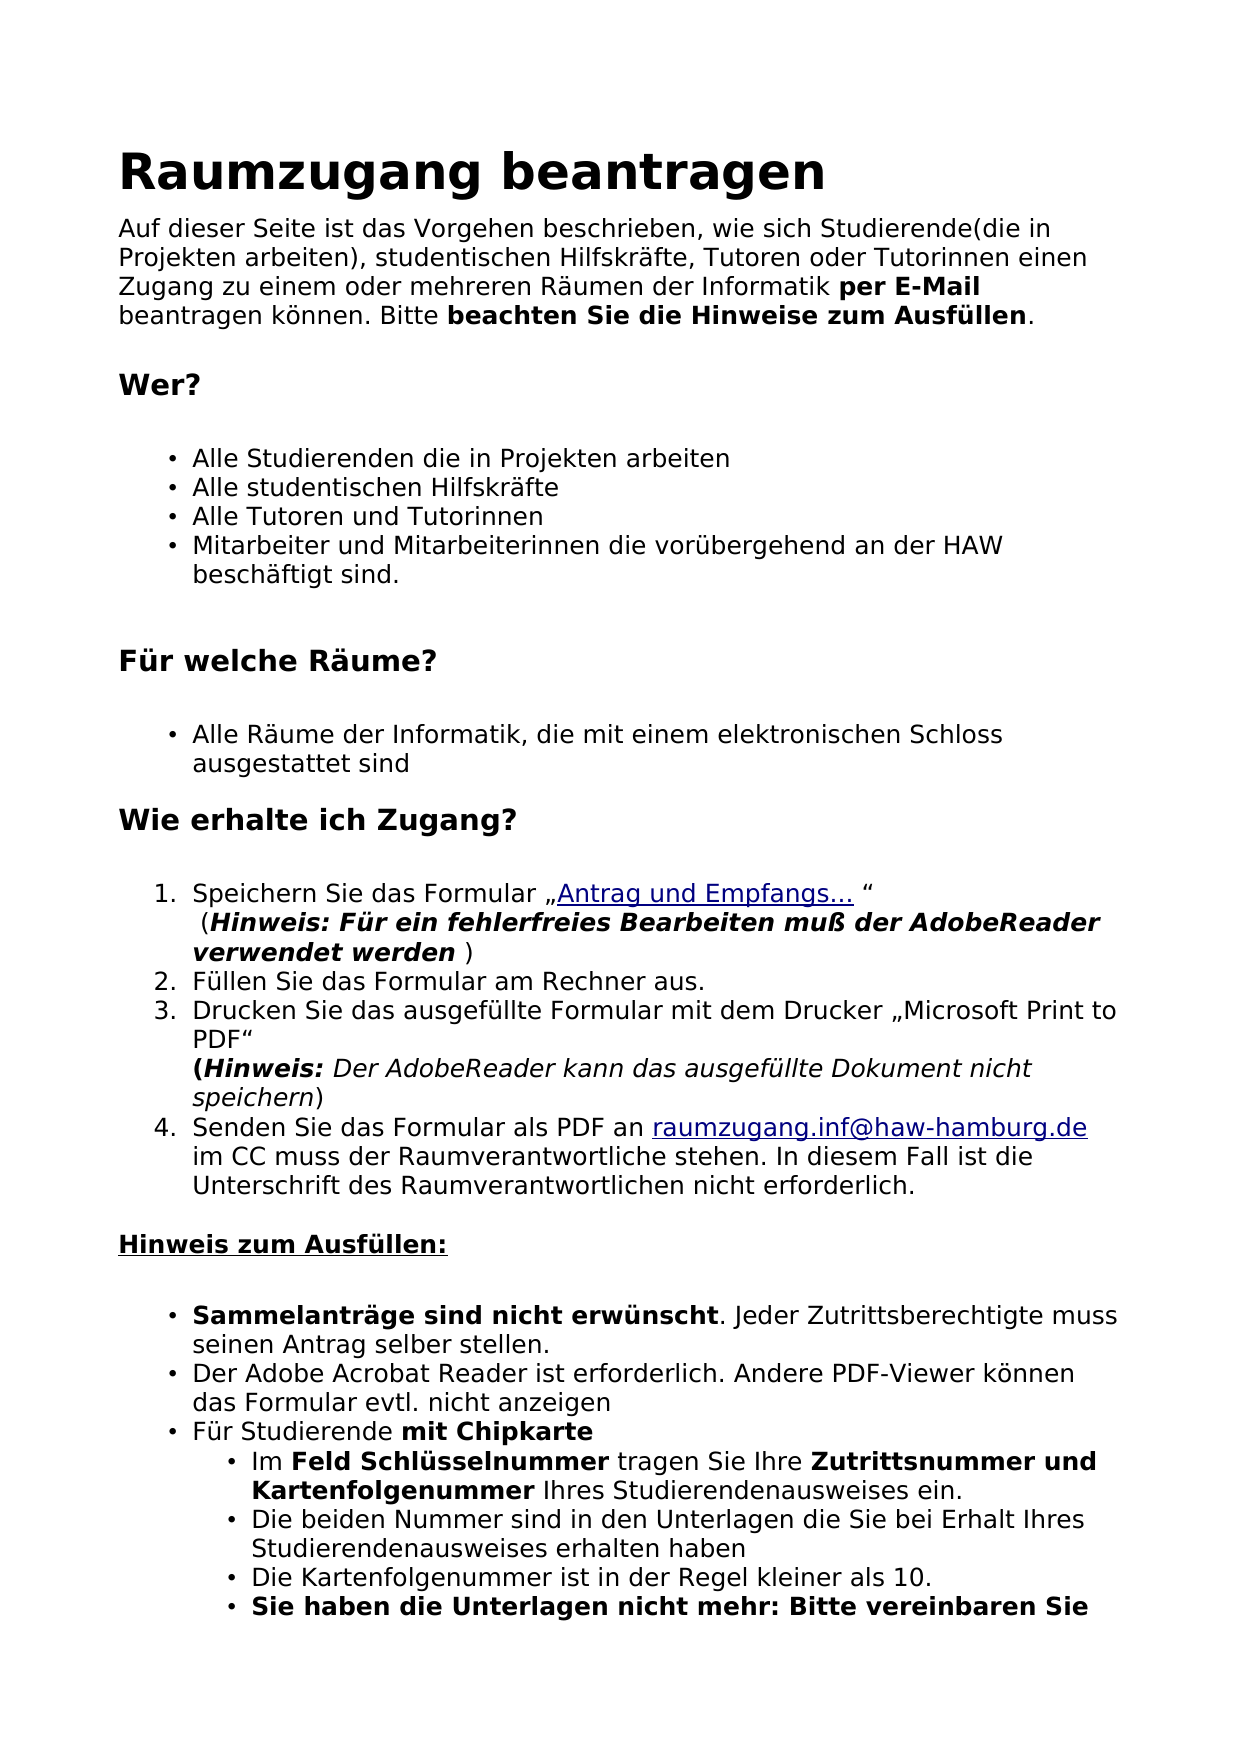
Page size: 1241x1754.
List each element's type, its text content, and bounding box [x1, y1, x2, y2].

text Hinweis zum Ausfüllen: [118, 1230, 1122, 1259]
list Im Feld Schlüsselnummer tragen Sie Ihre Zutrittsnummer und Kartenfolgenummer Ihres Studierendenausweises ein. [236, 1447, 1122, 1505]
list Mitarbeiter und Mitarbeiterinnen die vorübergehend an der HAW beschäftigt sind. [177, 531, 1122, 590]
list Die Kartenfolgenummer ist in der Regel kleiner als 10. [236, 1563, 1122, 1593]
list Die beiden Nummer sind in den Unterlagen die Sie bei Erhalt Ihres Studierendenausweises erhalten haben [236, 1505, 1122, 1563]
subtitle Für welche Räume? [118, 644, 1122, 678]
list Drucken Sie das ausgefüllte Formular mit dem Drucker „Microsoft Print to PDF“ (Hinweis: Der AdobeReader kann das ausgefüllte Dokument nicht speichern) [177, 996, 1122, 1113]
list Alle studentischen Hilfskräfte [177, 473, 1122, 502]
list Speichern Sie das Formular „Antrag und Empfangs... “ (Hinweis: Für ein fehlerfreies Bearbeiten muß der AdobeReader verwendet werden ) [177, 879, 1122, 967]
list Sie haben die Unterlagen nicht mehr: Bitte vereinbaren Sie [236, 1593, 1122, 1622]
list Für Studierende mit Chipkarte [177, 1418, 1122, 1447]
list Füllen Sie das Formular am Rechner aus. [177, 967, 1122, 996]
list Alle Tutoren und Tutorinnen [177, 502, 1122, 531]
list Senden Sie das Formular als PDF an raumzugang.inf@haw-hamburg.de im CC muss der Raumverantwortliche stehen. In diesem Fall ist die Unterschrift des Raumverantwortlichen nicht erforderlich. [177, 1113, 1122, 1200]
text Auf dieser Seite ist das Vorgehen beschrieben, wie sich Studierende(die in Projekten arbeiten), studentischen Hilfskräfte, Tutoren oder Tutorinnen einen Zugang zu einem oder mehreren Räumen der Informatik per E-Mail beantragen können. Bitte beachten Sie die Hinweise zum Ausfüllen. [118, 214, 1122, 331]
subtitle Wer? [118, 368, 1122, 402]
list Sammelanträge sind nicht erwünscht. Jeder Zutrittsberechtigte muss seinen Antrag selber stellen. [177, 1301, 1122, 1359]
subtitle Raumzugang beantragen [118, 143, 1122, 201]
list Alle Studierenden die in Projekten arbeiten [177, 444, 1122, 473]
subtitle Wie erhalte ich Zugang? [118, 803, 1122, 837]
list Der Adobe Acrobat Reader ist erforderlich. Andere PDF-Viewer können das Formular evtl. nicht anzeigen [177, 1359, 1122, 1418]
list Alle Räume der Informatik, die mit einem elektronischen Schloss ausgestattet sind [177, 720, 1122, 778]
